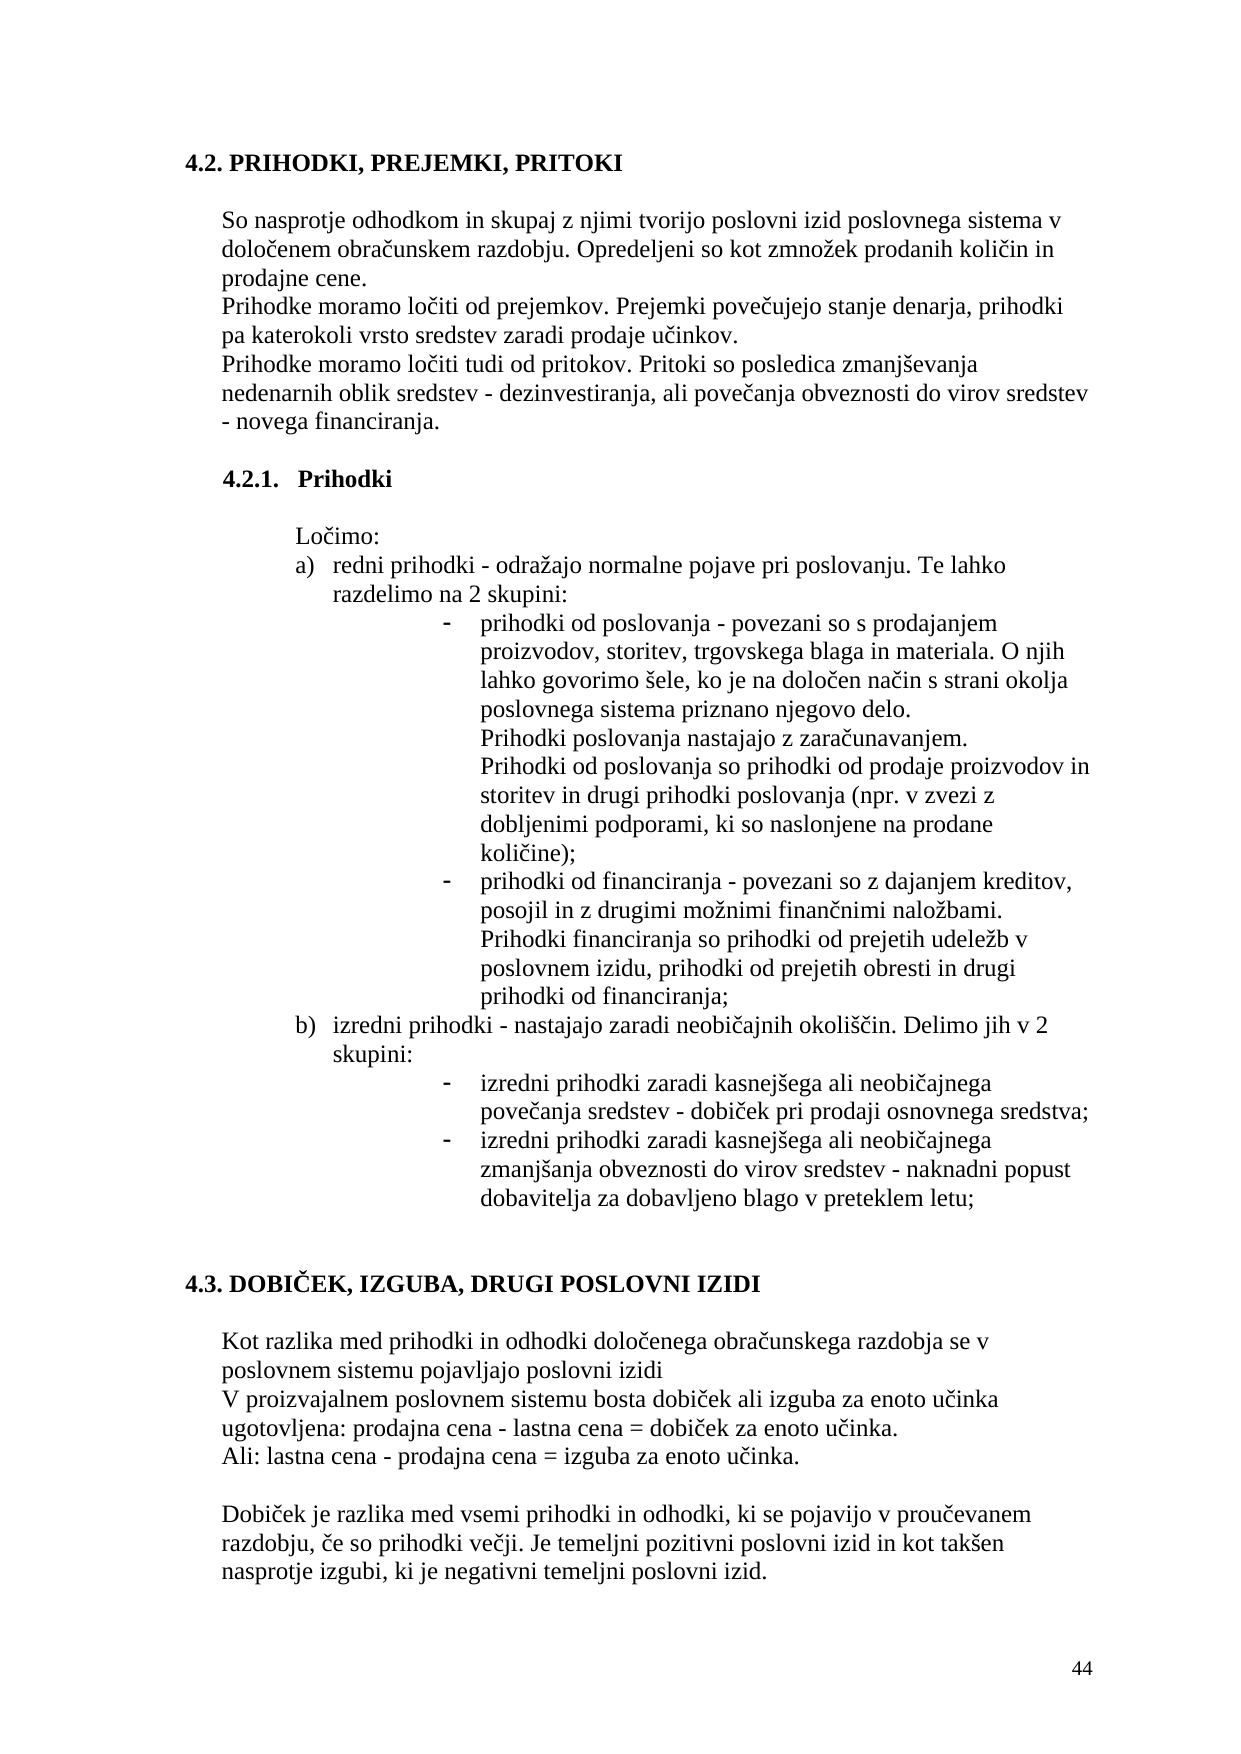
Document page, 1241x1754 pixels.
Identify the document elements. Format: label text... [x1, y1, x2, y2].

list prihodki od financiranja - povezani so z dajanjem kreditov, posojil in z drugimi možnimi finančnimi naložbami. [443, 866, 1093, 924]
text Prihodki financiranja so prihodki od prejetih udeležb v poslovnem izidu, prihodki od prejetih obresti in drugi prihodki od financiranja; [480, 924, 1093, 1010]
text Prihodke moramo ločiti od prejemkov. Prejemki povečujejo stanje denarja, prihodki pa katerokoli vrsto sredstev zaradi prodaje učinkov. [221, 291, 1093, 349]
list DOBIČEK, IZGUBA, DRUGI POSLOVNI IZIDI [185, 1269, 1093, 1298]
list prihodki od poslovanja - povezani so s prodajanjem proizvodov, storitev, trgovskega blaga in materiala. O njih lahko govorimo šele, ko je na določen način s strani okolja poslovnega sistema priznano njegovo delo. [443, 608, 1093, 723]
text Prihodki od poslovanja so prihodki od prodaje proizvodov in storitev in drugi prihodki poslovanja (npr. v zvezi z dobljenimi podporami, ki so naslonjene na prodane količine); [480, 751, 1093, 866]
text Prihodke moramo ločiti tudi od pritokov. Pritoki so posledica zmanjševanja nedenarnih oblik sredstev - dezinvestiranja, ali povečanja obveznosti do virov sredstev - novega financiranja. [221, 349, 1093, 435]
list izredni prihodki zaradi kasnejšega ali neobičajnega zmanjšanja obveznosti do virov sredstev - naknadni popust dobavitelja za dobavljeno blago v preteklem letu; [443, 1125, 1093, 1211]
list Prihodki [223, 464, 1093, 493]
text So nasprotje odhodkom in skupaj z njimi tvorijo poslovni izid poslovnega sistema v določenem obračunskem razdobju. Opredeljeni so kot zmnožek prodanih količin in prodajne cene. [221, 205, 1093, 291]
text Prihodki poslovanja nastajajo z zaračunavanjem. [444, 723, 1093, 751]
text Kot razlika med prihodki in odhodki določenega obračunskega razdobja se v poslovnem sistemu pojavljajo poslovni izidi [221, 1326, 1093, 1384]
text V proizvajalnem poslovnem sistemu bosta dobiček ali izguba za enoto učinka ugotovljena: prodajna cena - lastna cena = dobiček za enoto učinka. [221, 1384, 1093, 1441]
list PRIHODKI, PREJEMKI, PRITOKI [185, 148, 1093, 176]
text Dobiček je razlika med vsemi prihodki in odhodki, ki se pojavijo v proučevanem razdobju, če so prihodki večji. Je temeljni pozitivni poslovni izid in kot takšen nasprotje izgubi, ki je negativni temeljni poslovni izid. [221, 1499, 1093, 1585]
list izredni prihodki zaradi kasnejšega ali neobičajnega povečanja sredstev - dobiček pri prodaji osnovnega sredstva; [443, 1068, 1093, 1125]
text Ločimo: [295, 521, 1093, 550]
list redni prihodki - odražajo normalne pojave pri poslovanju. Te lahko razdelimo na 2 skupini: [295, 550, 1093, 608]
list izredni prihodki - nastajajo zaradi neobičajnih okoliščin. Delimo jih v 2 skupini: [295, 1010, 1093, 1068]
text Ali: lastna cena - prodajna cena = izguba za enoto učinka. [221, 1441, 1093, 1470]
